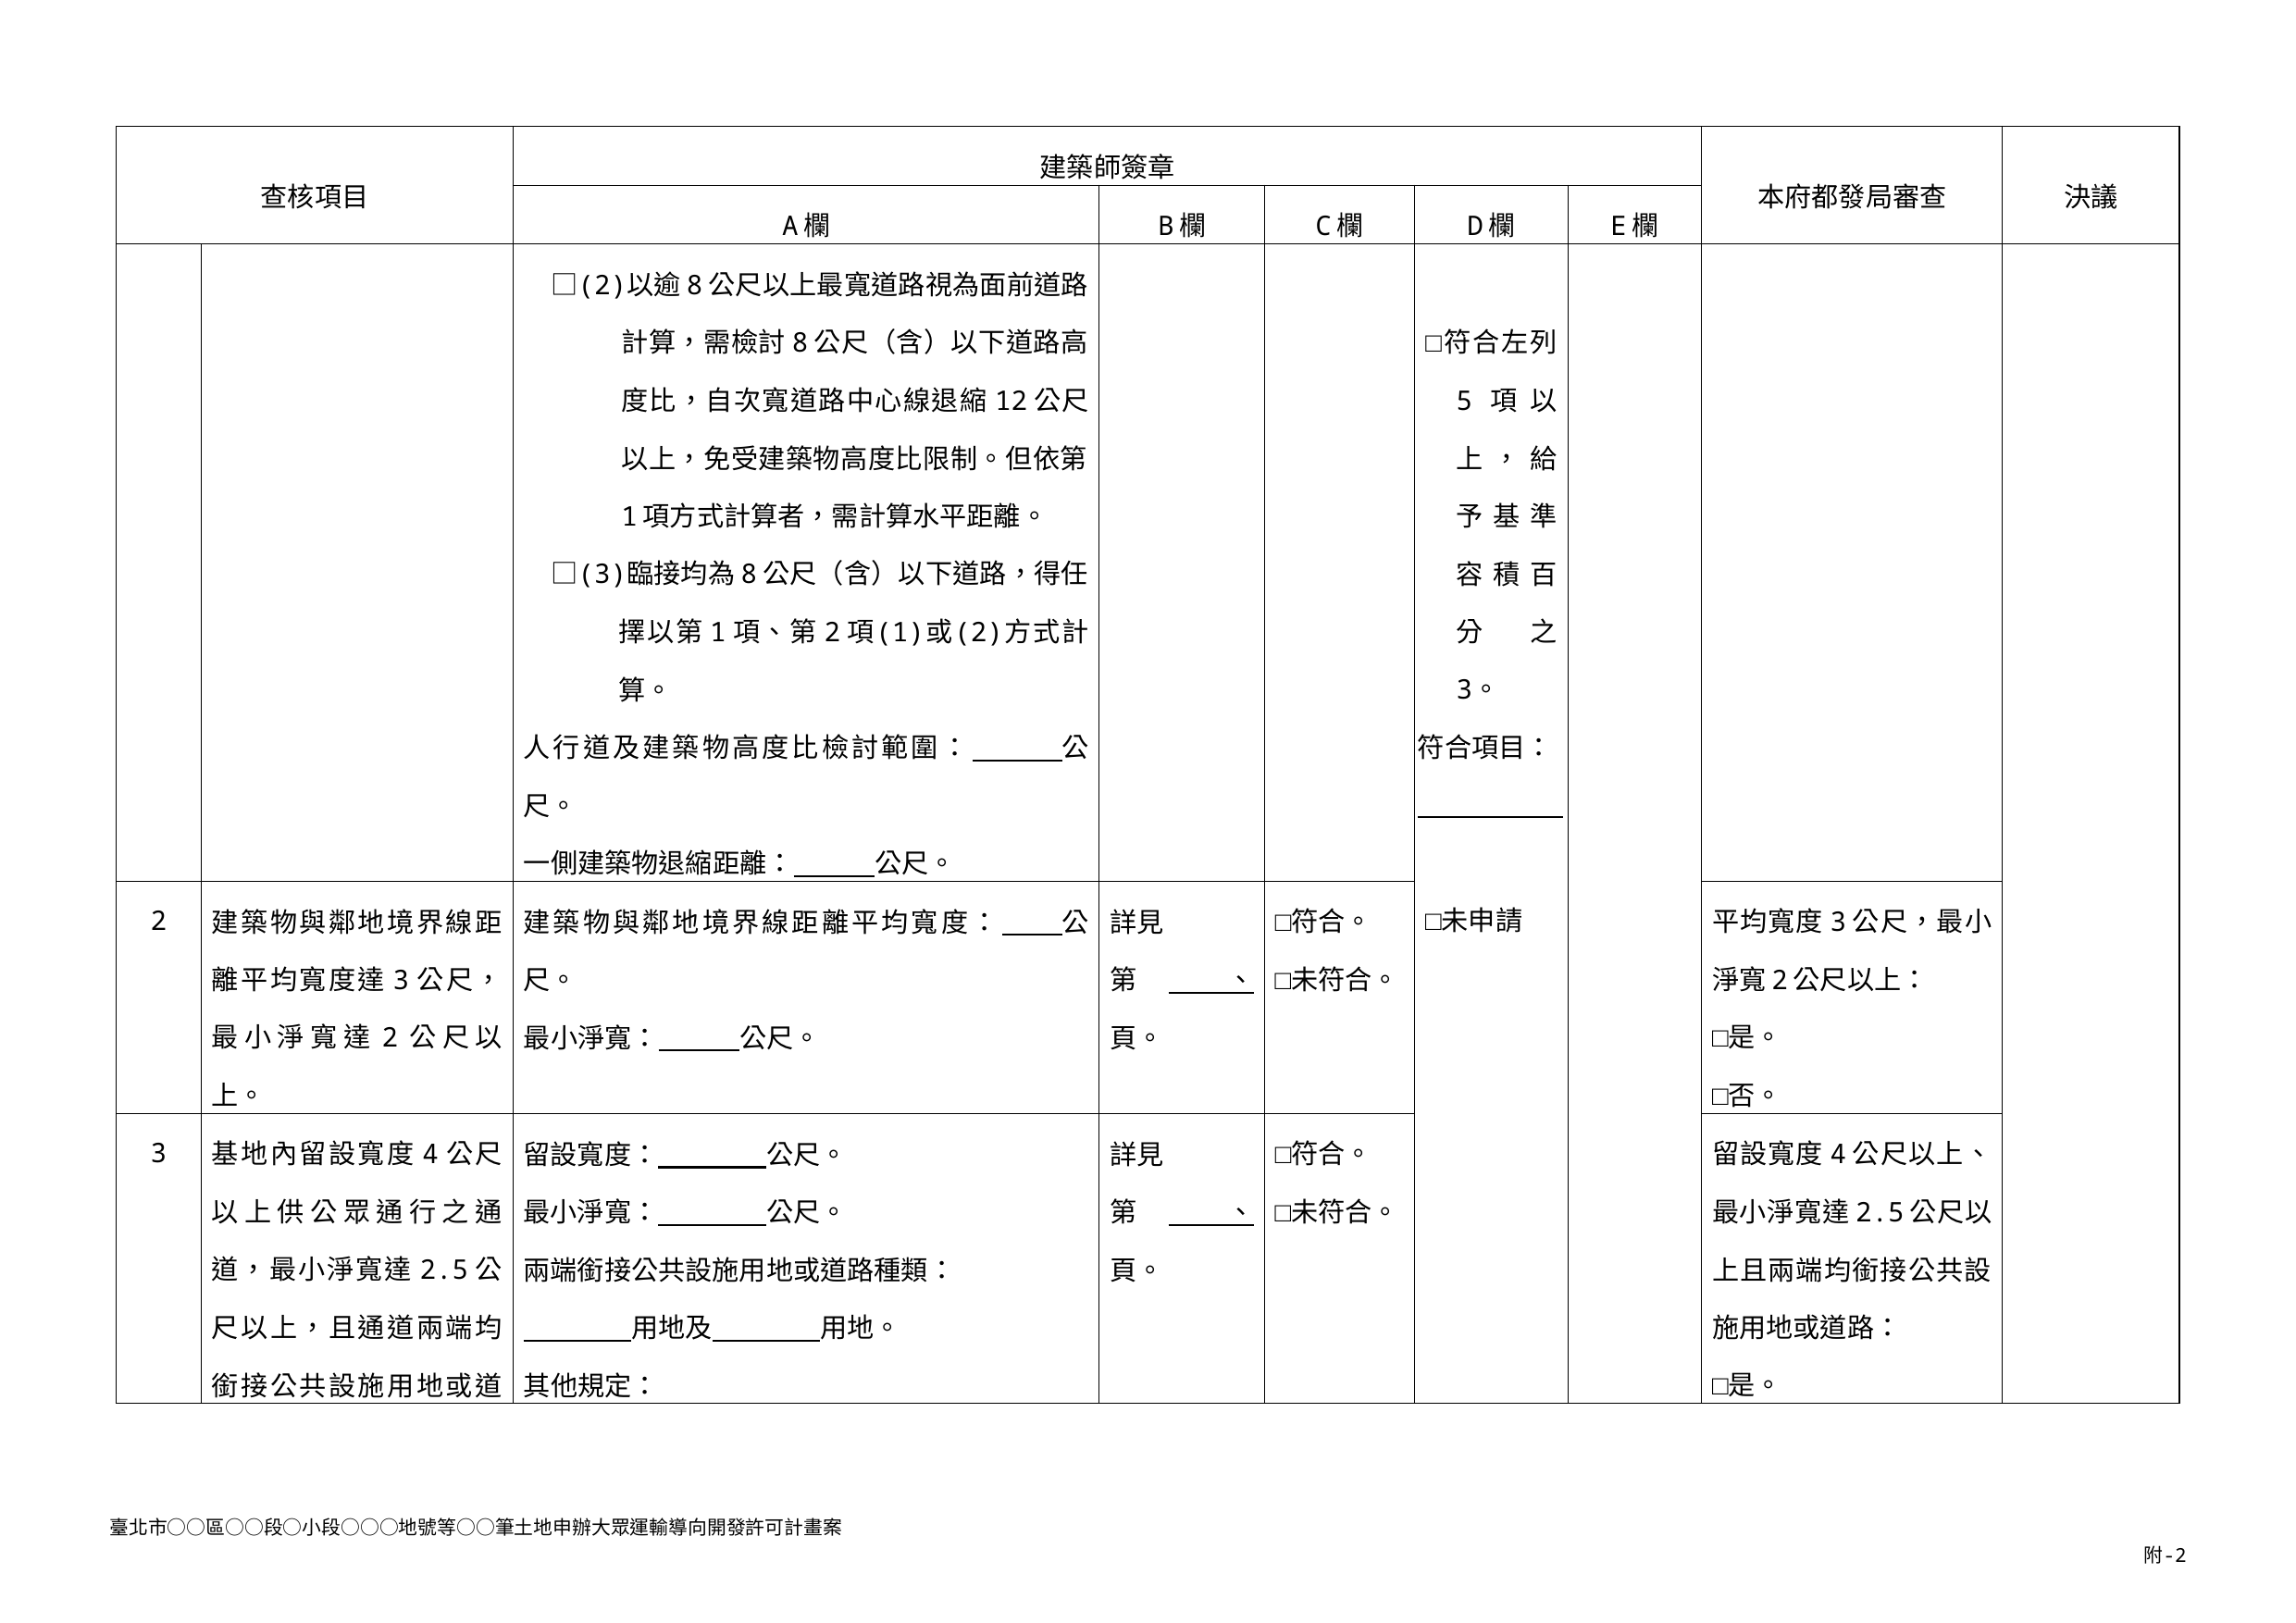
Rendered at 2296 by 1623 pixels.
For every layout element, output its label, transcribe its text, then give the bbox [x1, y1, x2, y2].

table_cell 建築物與鄰地境界線距離平均寬度達3公尺，最小淨寬達2公尺以上。 [202, 882, 513, 1113]
table_cell 詳見 第 、 頁。 [1099, 1114, 1264, 1403]
table_cell [1569, 244, 1701, 1403]
table_header 建築師簽章 [514, 127, 1701, 184]
table_cell □符合。 □未符合。 [1265, 882, 1414, 1113]
table_cell A欄 [514, 186, 1098, 243]
table_cell D欄 [1415, 186, 1568, 243]
table_cell 3 [117, 1114, 201, 1403]
table_cell [1702, 244, 2002, 881]
table_header 查核項目 [117, 127, 513, 243]
table_cell 基地內留設寬度4公尺以上供公眾通行之通道，最小淨寬達2.5公尺以上，且通道兩端均銜接公共設施用地或道 [202, 1114, 513, 1403]
table_cell C欄 [1265, 186, 1414, 243]
table_cell 詳見 第 、 頁。 [1099, 882, 1264, 1113]
table_cell 留設寬度4公尺以上、最小淨寬達2.5公尺以上且兩端均銜接公共設施用地或道路： □是。 [1702, 1114, 2002, 1403]
table_cell [1099, 244, 1264, 881]
table_cell 留設寬度： 公尺。 最小淨寬： 公尺。 兩端銜接公共設施用地或道路種類： 用地及 用地。 其他規定： [514, 1114, 1098, 1403]
table_header 本府都發局審查 [1702, 127, 2002, 243]
table_cell B欄 [1099, 186, 1264, 243]
table_header 決議 [2003, 127, 2178, 243]
table_cell [117, 244, 201, 881]
table_cell □符合。 □未符合。 [1265, 1114, 1414, 1403]
table_cell [1265, 244, 1414, 881]
table_cell 2 [117, 882, 201, 1113]
table_cell 平均寬度3公尺，最小淨寬2公尺以上： □是。 □否。 [1702, 882, 2002, 1113]
table_cell 建築物與鄰地境界線距離平均寬度： 公尺。 最小淨寬： 公尺。 [514, 882, 1098, 1113]
table_cell □符合左列5項以上，給予基準容積百分之3。 符合項目： □未申請 [1415, 244, 1568, 1403]
table_cell E欄 [1569, 186, 1701, 243]
table_cell □(2)以逾8公尺以上最寬道路視為面前道路計算，需檢討8公尺（含）以下道路高度比，自次寬道路中心線退縮12公尺以上，免受建築物高度比限制。但依第1項方式計算者，需計算水平距離。 □(3)臨接均為8公尺（含）以下道路，得任擇以第1項、第2項(1)或(2)方式計算。 人行道及建築物高度比檢討範圍： 公尺。 一側建築物退縮距離： 公尺。 [514, 244, 1098, 881]
table_cell [2003, 244, 2178, 1403]
table_cell [202, 244, 513, 881]
